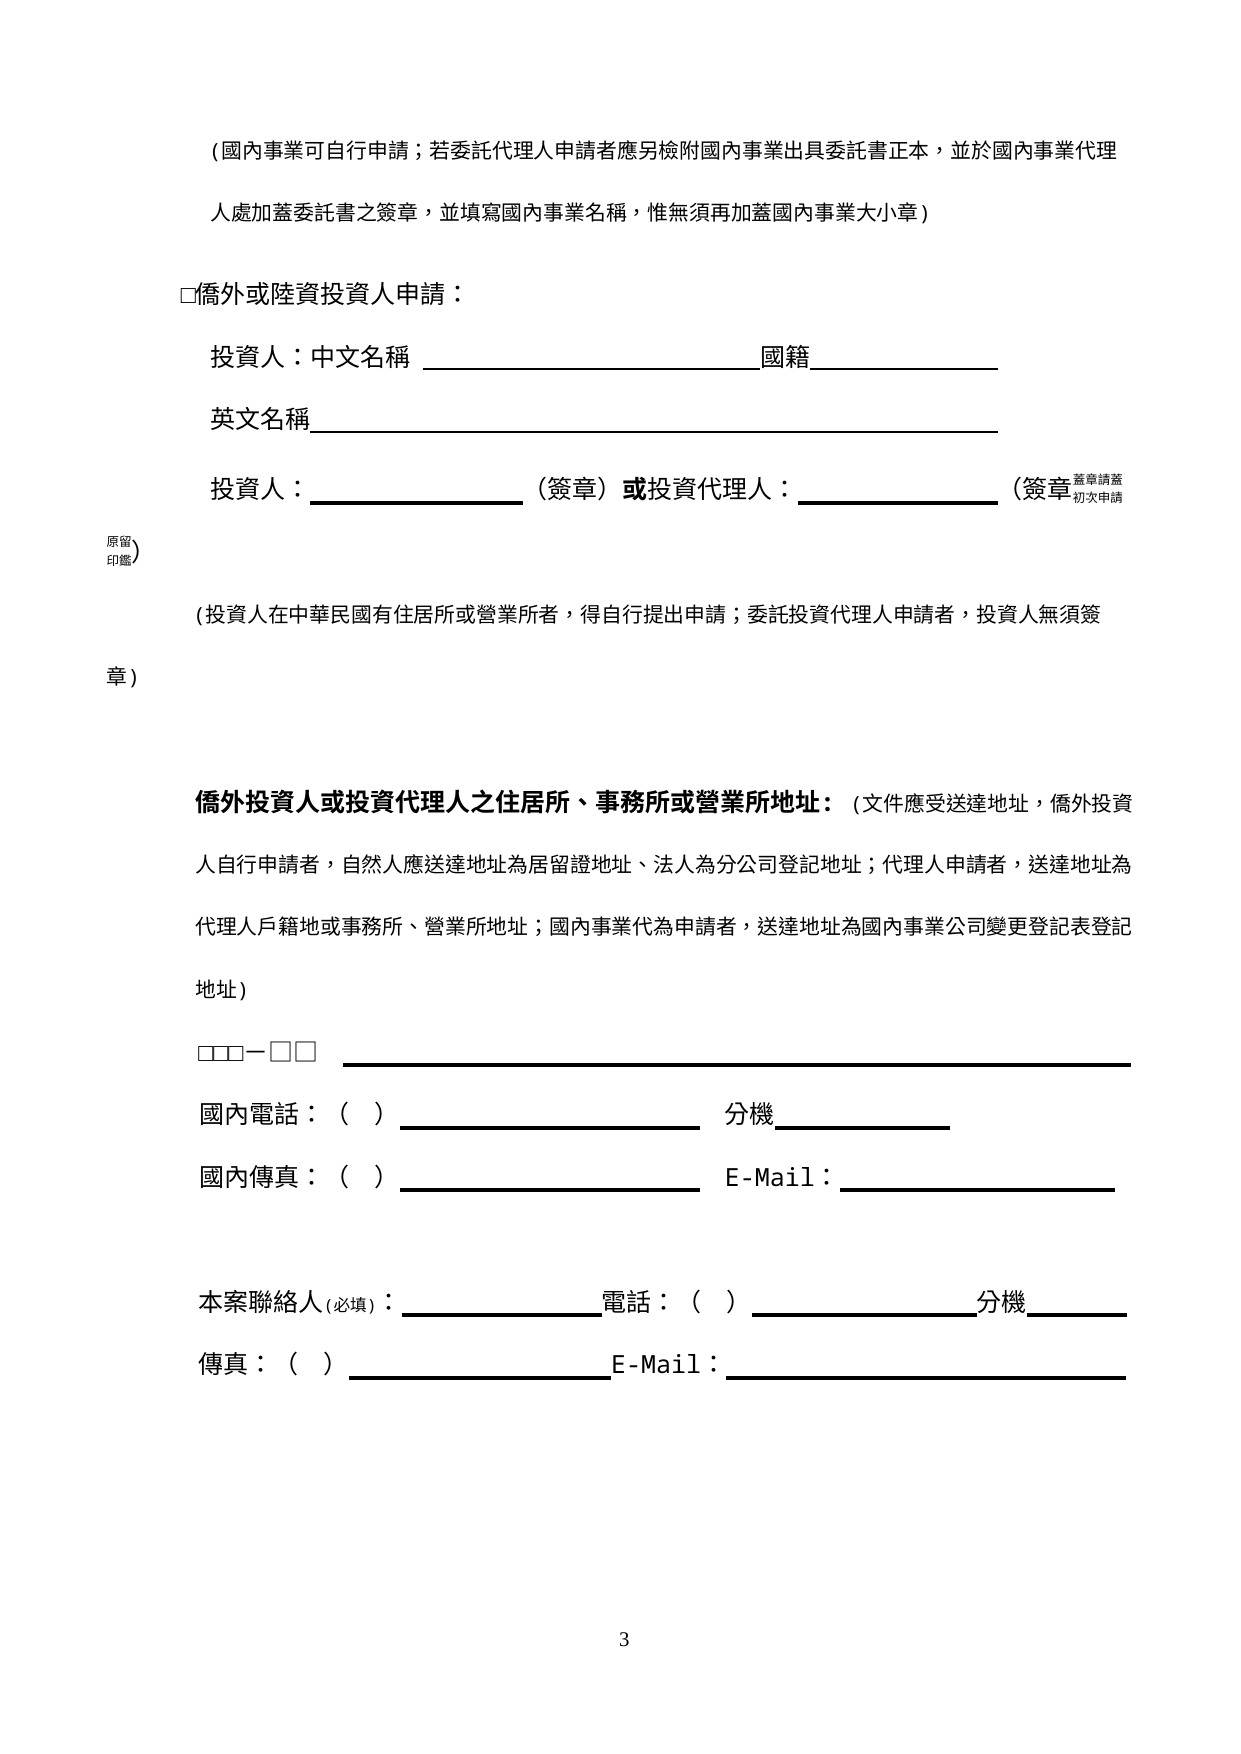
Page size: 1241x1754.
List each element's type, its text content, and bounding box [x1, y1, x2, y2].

text (投資人在中華民國有住居所或營業所者，得自行提出申請；委託投資代理人申請者，投資人無須簽章) [106, 571, 1134, 696]
text 國內傳真：（ ） E-Mail： [181, 1134, 1134, 1196]
text 本案聯絡人(必填)： 電話：（ ） 分機 [198, 1259, 1134, 1321]
text 國內電話：（ ） 分機 [181, 1071, 1134, 1134]
text 僑外投資人或投資代理人之住居所、事務所或營業所地址: (文件應受送達地址，僑外投資人自行申請者，自然人應送達地址為居留證地址、法人為分公司登記地址；代理人申請者，送達地址為代理人戶籍地或事務所、營業所地址；國內事業代為申請者，送達地址為國內事業公司變更登記表登記地址) [195, 759, 1134, 1009]
text (國內事業可自行申請；若委託代理人申請者應另檢附國內事業出具委託書正本，並於國內事業代理人處加蓋委託書之簽章，並填寫國內事業名稱，惟無須再加蓋國內事業大小章) [209, 108, 1134, 233]
text 傳真：（ ） E-Mail： [198, 1321, 1134, 1384]
text 投資人： （簽章）或投資代理人： （簽章蓋章請蓋初次申請原留印鑑） [106, 446, 1134, 571]
text 投資人：中文名稱 國籍 [106, 314, 1134, 376]
text 英文名稱 [106, 376, 1134, 439]
text □僑外或陸資投資人申請： [106, 251, 1134, 314]
text □□□－□□ [106, 1009, 1134, 1071]
